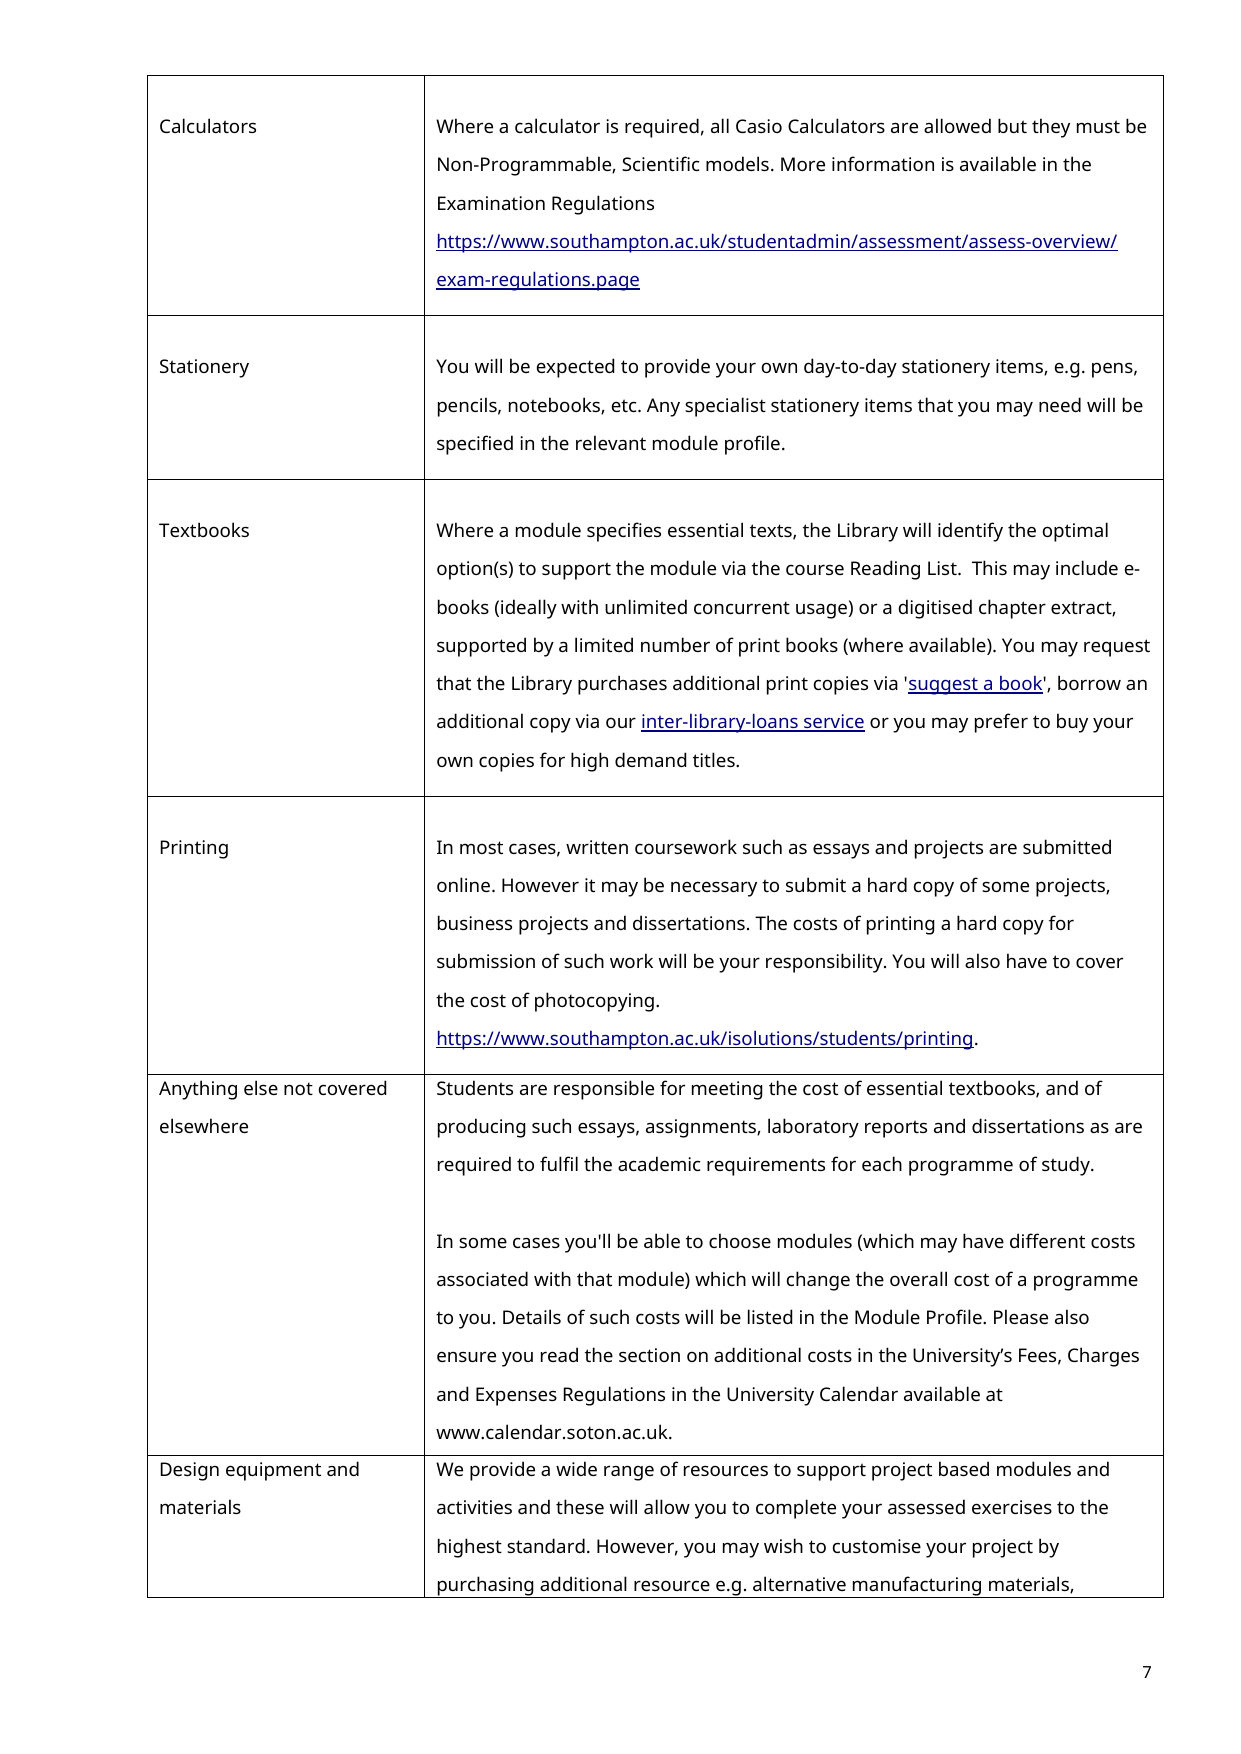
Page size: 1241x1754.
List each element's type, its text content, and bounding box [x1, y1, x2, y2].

table_cell Where a module specifies essential texts, the Library will identify the optimal option(s) to support the module via the course Reading List. This may include e-books (ideally with unlimited concurrent usage) or a digitised chapter extract, supported by a limited number of print books (where available). You may request that the Library purchases additional print copies via 'suggest a book', borrow an additional copy via our inter-library-loans service or you may prefer to buy your own copies for high demand titles. [425, 480, 1163, 796]
table_cell Where a calculator is required, all Casio Calculators are allowed but they must be Non-Programmable, Scientific models. More information is available in the Examination Regulations https://www.southampton.ac.uk/studentadmin/assessment/assess-overview/exam-regulations.page [425, 76, 1163, 315]
table_cell We provide a wide range of resources to support project based modules and activities and these will allow you to complete your assessed exercises to the highest standard. However, you may wish to customise your project by purchasing additional resource e.g. alternative manufacturing materials, [425, 1456, 1163, 1597]
table_cell Printing [148, 797, 424, 1074]
table_cell In most cases, written coursework such as essays and projects are submitted online. However it may be necessary to submit a hard copy of some projects, business projects and dissertations. The costs of printing a hard copy for submission of such work will be your responsibility. You will also have to cover the cost of photocopying. https://www.southampton.ac.uk/isolutions/students/printing. [425, 797, 1163, 1074]
table_cell Stationery [148, 316, 424, 479]
table_cell Design equipment and materials [148, 1456, 424, 1597]
table_cell Textbooks [148, 480, 424, 796]
table_cell Anything else not covered elsewhere [148, 1075, 424, 1455]
table_cell You will be expected to provide your own day-to-day stationery items, e.g. pens, pencils, notebooks, etc. Any specialist stationery items that you may need will be specified in the relevant module profile. [425, 316, 1163, 479]
table_cell Students are responsible for meeting the cost of essential textbooks, and of producing such essays, assignments, laboratory reports and dissertations as are required to fulfil the academic requirements for each programme of study. In some cases you'll be able to choose modules (which may have different costs associated with that module) which will change the overall cost of a programme to you. Details of such costs will be listed in the Module Profile. Please also ensure you read the section on additional costs in the University’s Fees, Charges and Expenses Regulations in the University Calendar available at www.calendar.soton.ac.uk. [425, 1075, 1163, 1455]
table_cell Calculators [148, 76, 424, 315]
